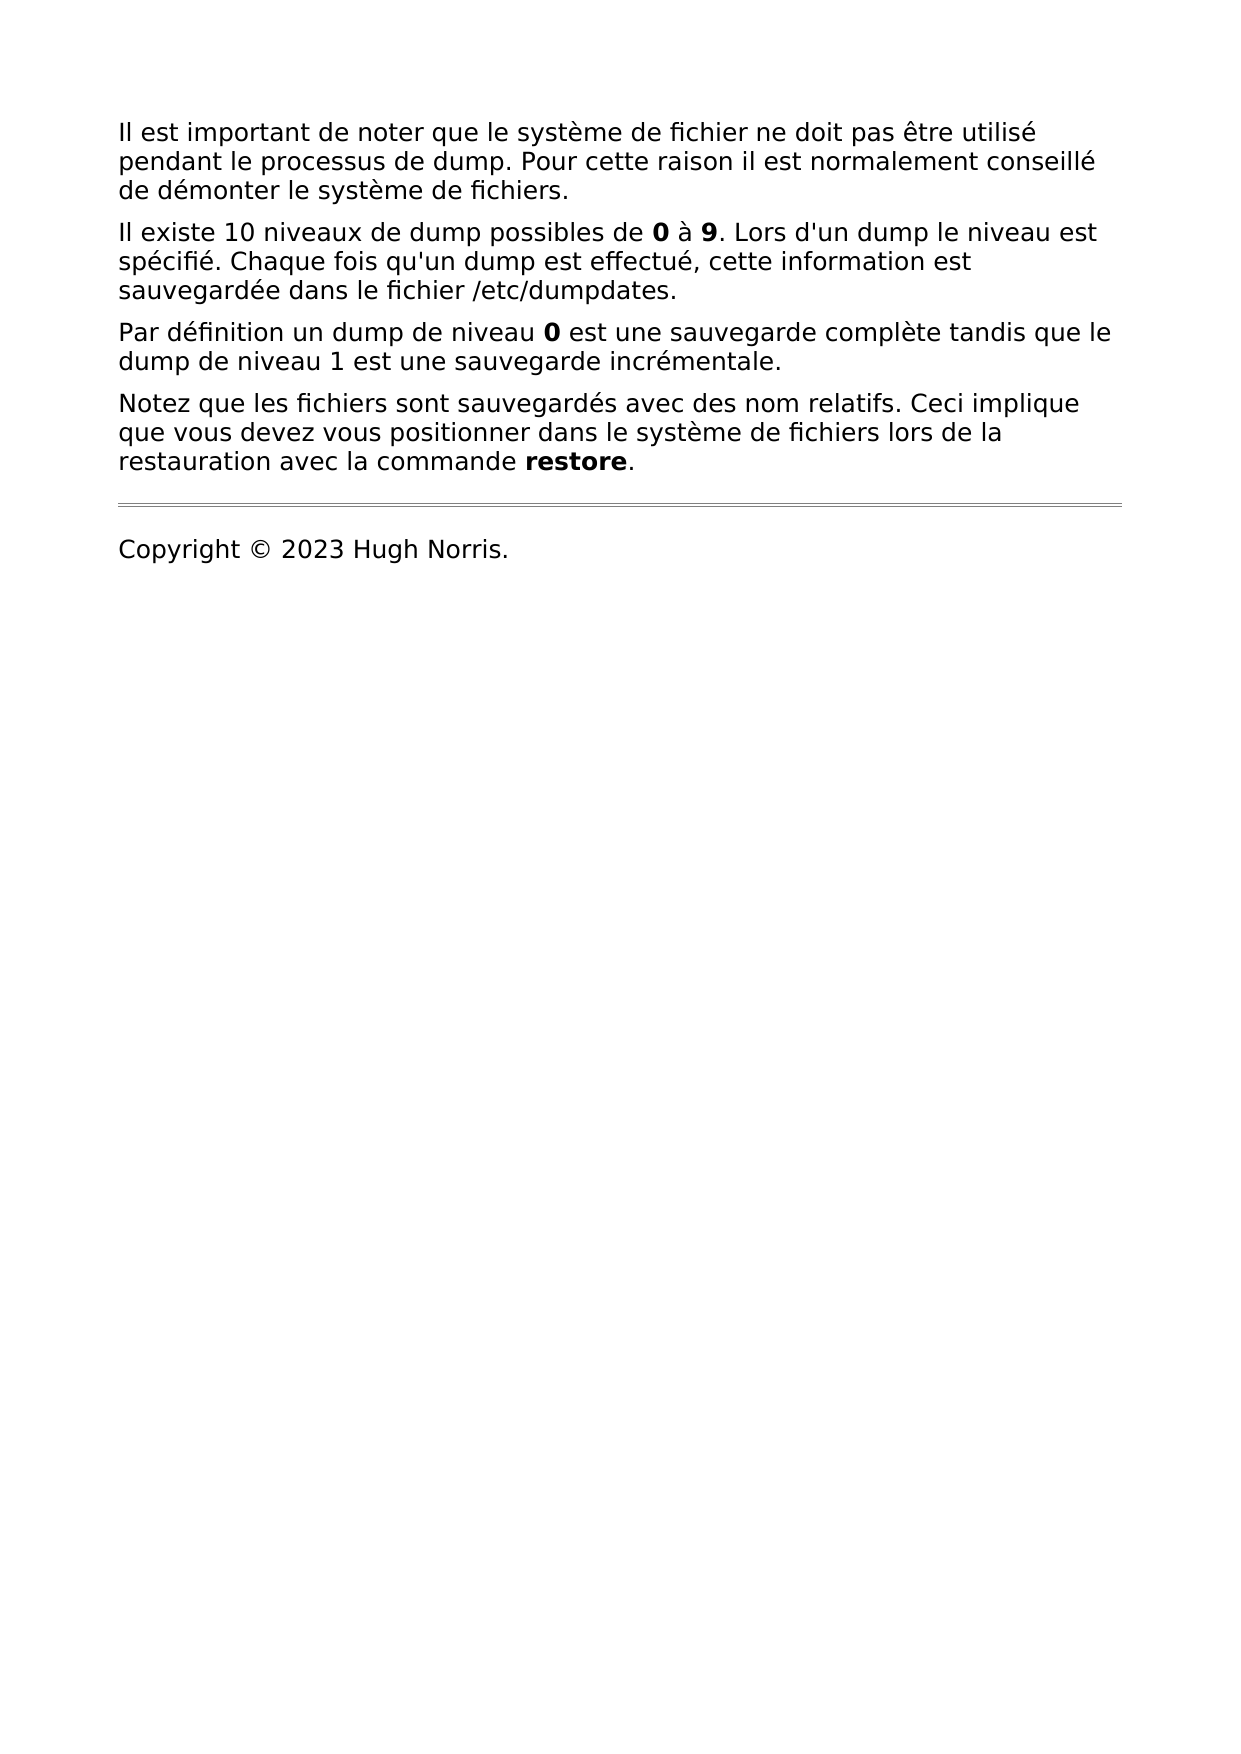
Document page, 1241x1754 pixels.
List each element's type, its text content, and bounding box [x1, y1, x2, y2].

text Copyright © 2023 Hugh Norris. [118, 535, 1122, 564]
text Il existe 10 niveaux de dump possibles de 0 à 9. Lors d'un dump le niveau est spécifié. Chaque fois qu'un dump est effectué, cette information est sauvegardée dans le fichier /etc/dumpdates. [118, 218, 1122, 306]
text Il est important de noter que le système de fichier ne doit pas être utilisé pendant le processus de dump. Pour cette raison il est normalement conseillé de démonter le système de fichiers. [118, 118, 1122, 206]
text Notez que les fichiers sont sauvegardés avec des nom relatifs. Ceci implique que vous devez vous positionner dans le système de fichiers lors de la restauration avec la commande restore. [118, 389, 1122, 476]
text Par définition un dump de niveau 0 est une sauvegarde complète tandis que le dump de niveau 1 est une sauvegarde incrémentale. [118, 318, 1122, 376]
